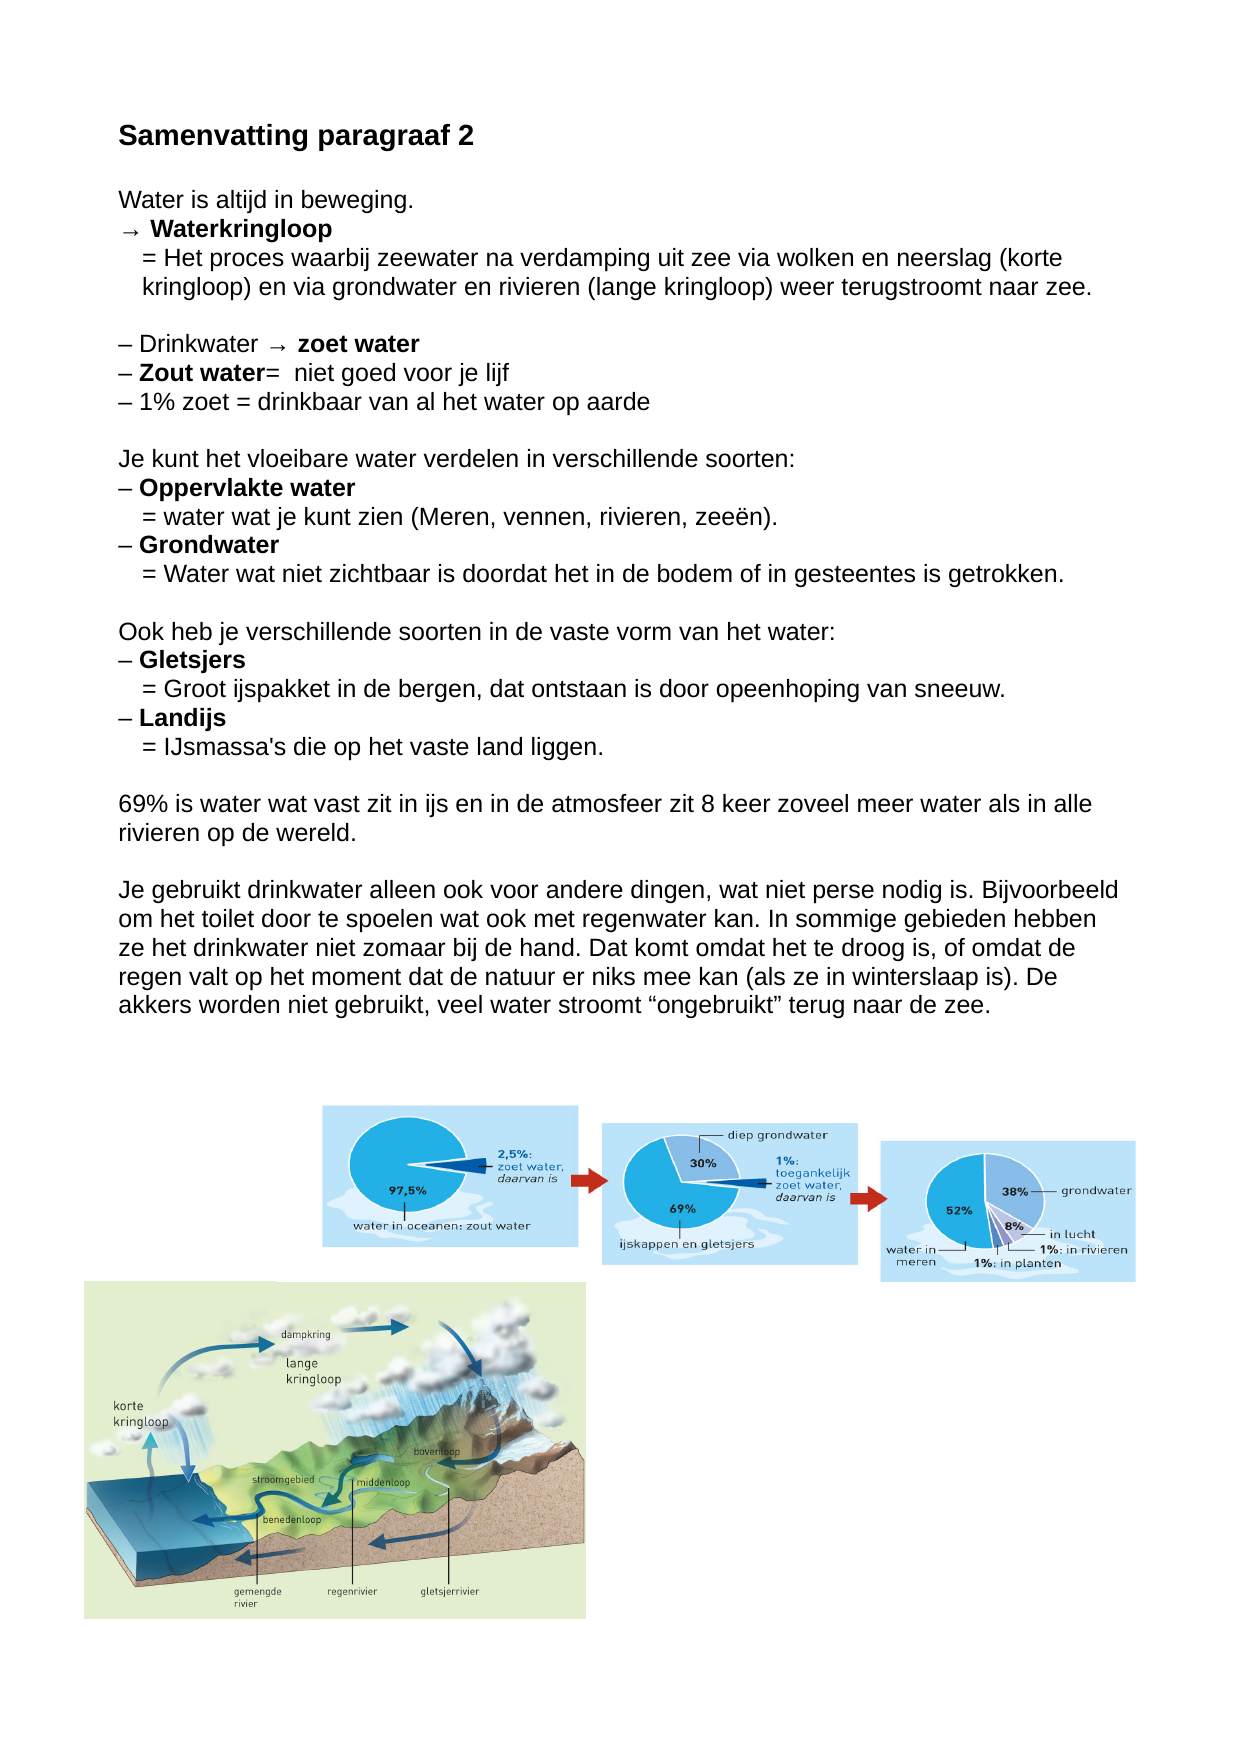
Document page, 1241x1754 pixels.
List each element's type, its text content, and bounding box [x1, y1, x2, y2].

text Je gebruikt drinkwater alleen ook voor andere dingen, wat niet perse nodig is. Bijvoorbeeld om het toilet door te spoelen wat ook met regenwater kan. In sommige gebieden hebben ze het drinkwater niet zomaar bij de hand. Dat komt omdat het te droog is, of omdat de regen valt op het moment dat de natuur er niks mee kan (als ze in winterslaap is). De akkers worden niet gebruikt, veel water stroomt “ongebruikt” terug naar de zee. [118, 875, 1122, 1019]
text Samenvatting paragraaf 2 [118, 118, 1122, 152]
text Je kunt het vloeibare water verdelen in verschillende soorten: [118, 444, 1122, 473]
text = IJsmassa's die op het vaste land liggen. [142, 731, 1122, 760]
text = Het proces waarbij zeewater na verdamping uit zee via wolken en neerslag (korte kringloop) en via grondwater en rivieren (lange kringloop) weer terugstroomt naar zee. [142, 243, 1122, 300]
text – Landijs [118, 703, 1122, 731]
text Ook heb je verschillende soorten in de vaste vorm van het water: [118, 616, 1122, 645]
text – Zout water= niet goed voor je lijf [118, 358, 1122, 386]
text – 1% zoet = drinkbaar van al het water op aarde [118, 386, 1122, 415]
text → Waterkringloop [118, 214, 1122, 243]
text – Drinkwater → zoet water [118, 329, 1122, 358]
text – Oppervlakte water [118, 473, 1122, 501]
text = Groot ijspakket in de bergen, dat ontstaan is door opeenhoping van sneeuw. [142, 674, 1122, 703]
text – Grondwater [118, 530, 1122, 559]
text = water wat je kunt zien (Meren, vennen, rivieren, zeeën). [142, 501, 1122, 530]
text – Gletsjers [118, 645, 1122, 674]
text = Water wat niet zichtbaar is doordat het in de bodem of in gesteentes is getrokken. [142, 559, 1122, 588]
text 69% is water wat vast zit in ijs en in de atmosfeer zit 8 keer zoveel meer water als in alle rivieren op de wereld. [118, 789, 1122, 846]
picture [84, 1281, 1136, 1619]
text Water is altijd in beweging. [118, 185, 1122, 214]
